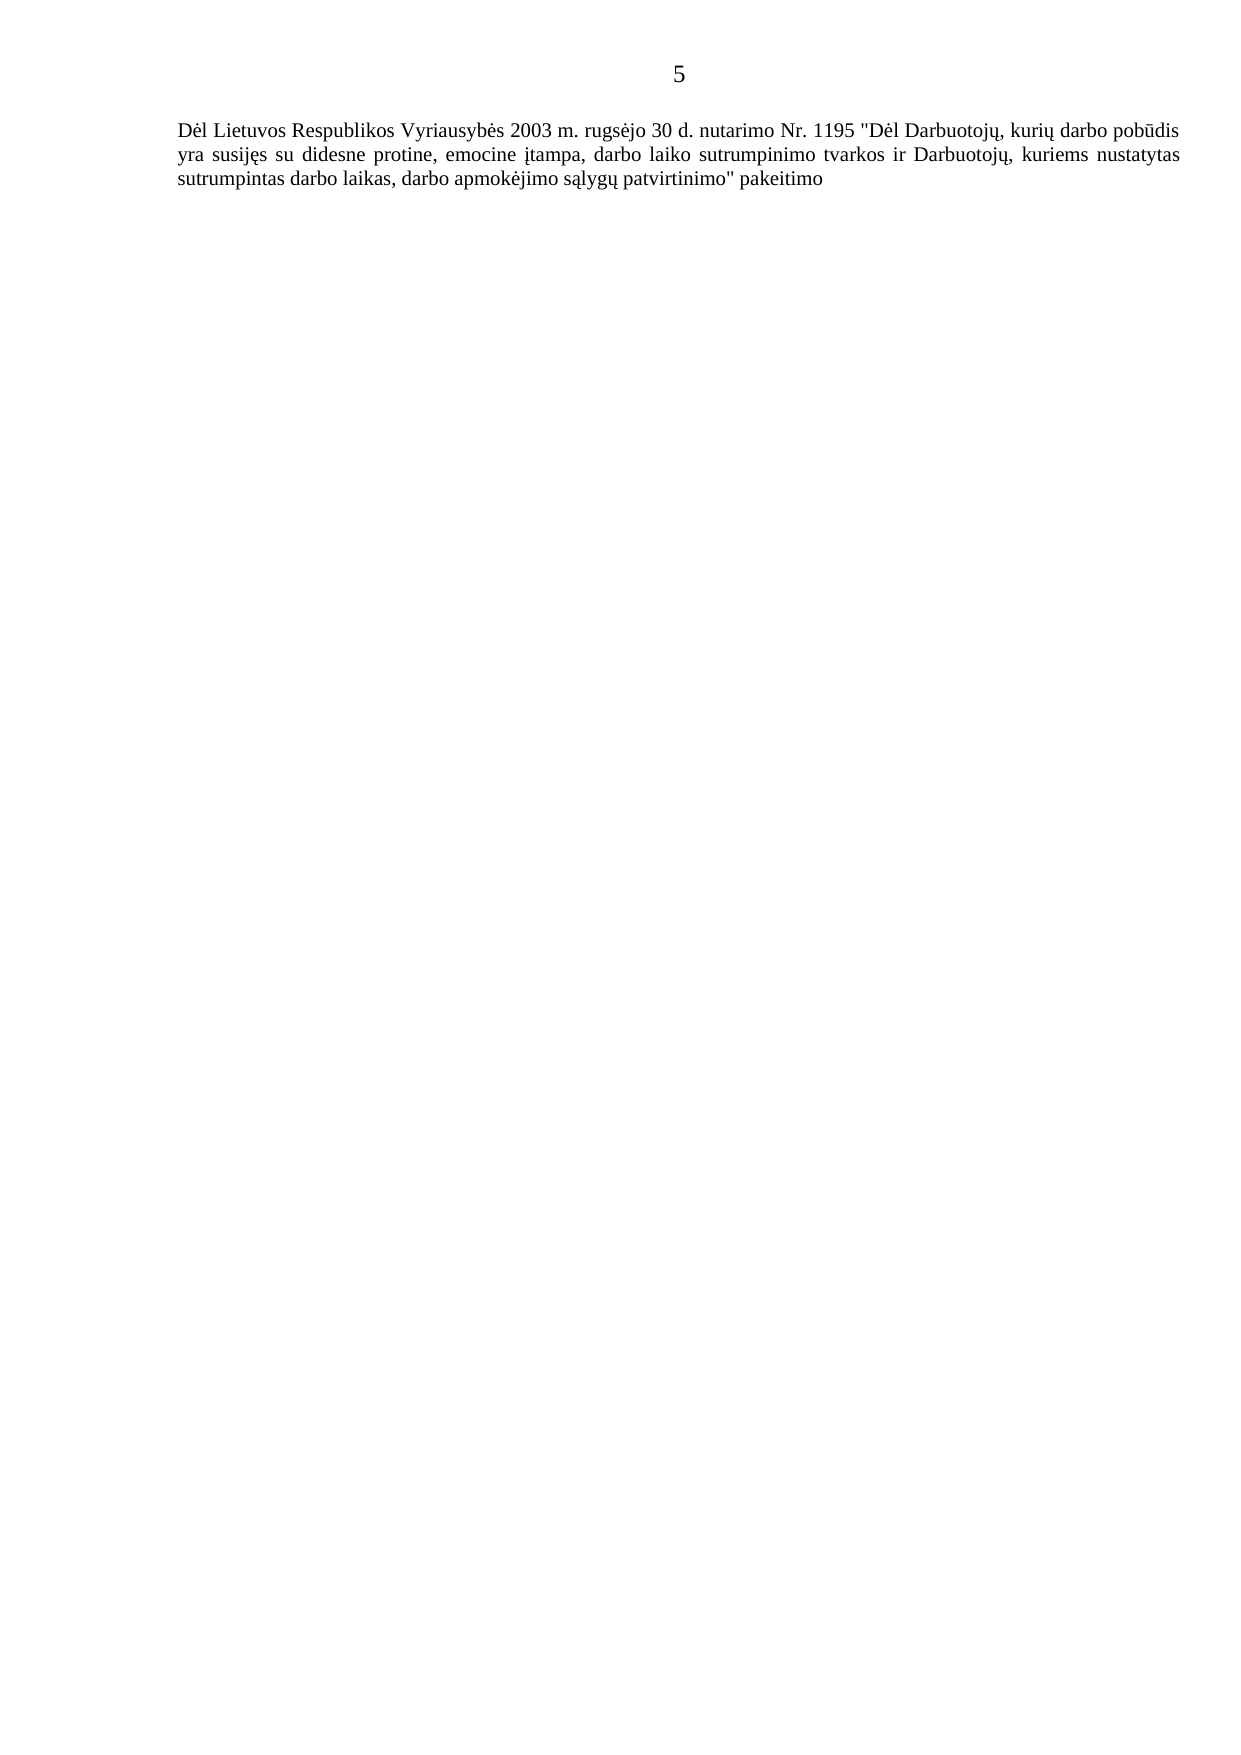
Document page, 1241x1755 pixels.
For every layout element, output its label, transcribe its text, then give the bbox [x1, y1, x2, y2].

text Dėl Lietuvos Respublikos Vyriausybės 2003 m. rugsėjo 30 d. nutarimo Nr. 1195 "Dėl Darbuotojų, kurių darbo pobūdis yra susijęs su didesne protine, emocine įtampa, darbo laiko sutrumpinimo tvarkos ir Darbuotojų, kuriems nustatytas sutrumpintas darbo laikas, darbo apmokėjimo sąlygų patvirtinimo" pakeitimo [177, 118, 1181, 190]
